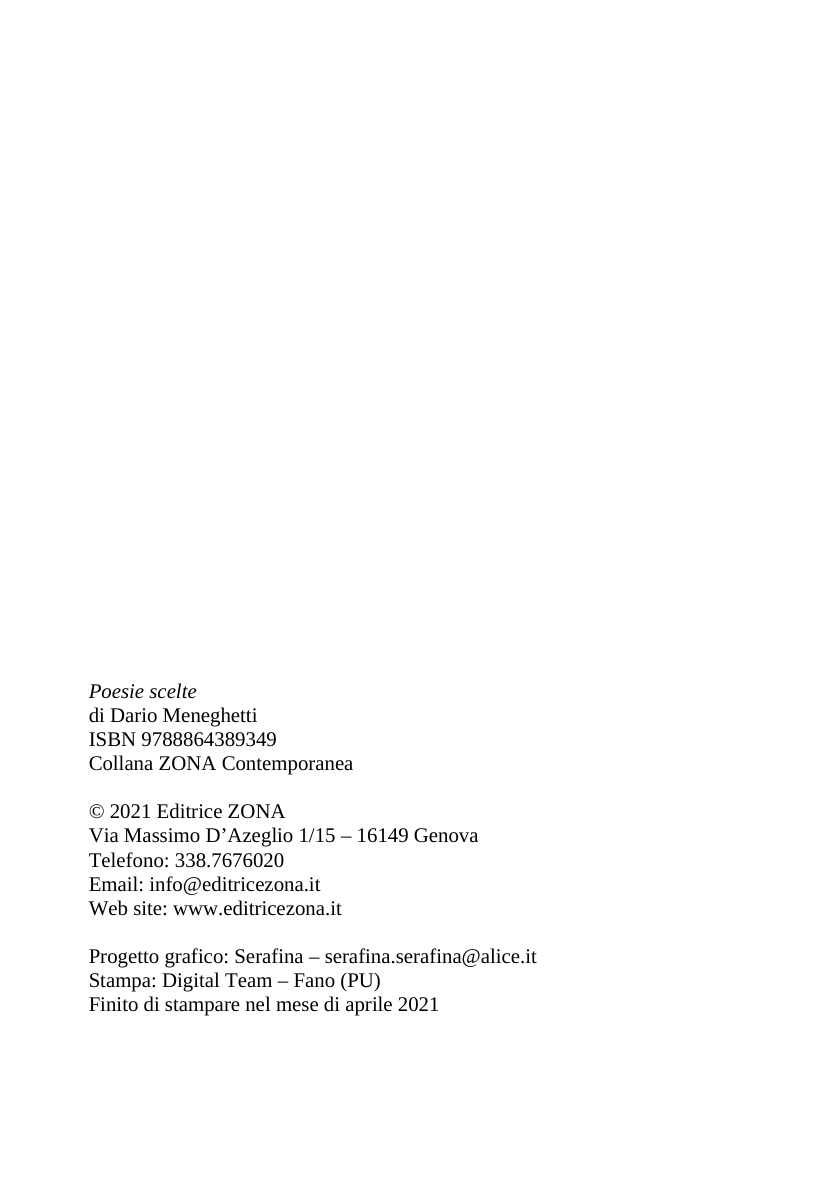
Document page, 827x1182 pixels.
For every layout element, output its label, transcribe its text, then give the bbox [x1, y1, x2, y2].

text di Dario Meneghetti [88, 703, 738, 727]
text ISBN 9788864389349 [88, 727, 738, 751]
text Collana ZONA Contemporanea [88, 751, 738, 775]
text Progetto grafico: Serafina – serafina.serafina@alice.it [88, 920, 738, 968]
text © 2021 Editrice ZONA [88, 799, 738, 823]
text Poesie scelte [88, 679, 738, 703]
text Via Massimo D’Azeglio 1/15 – 16149 Genova [88, 823, 738, 847]
text Email: info@editricezona.it [88, 872, 738, 896]
text Web site: www.editricezona.it [88, 896, 738, 920]
text Telefono: 338.7676020 [88, 847, 738, 872]
text Finito di stampare nel mese di aprile 2021 [88, 992, 738, 1016]
text Stampa: Digital Team – Fano (PU) [88, 968, 738, 992]
